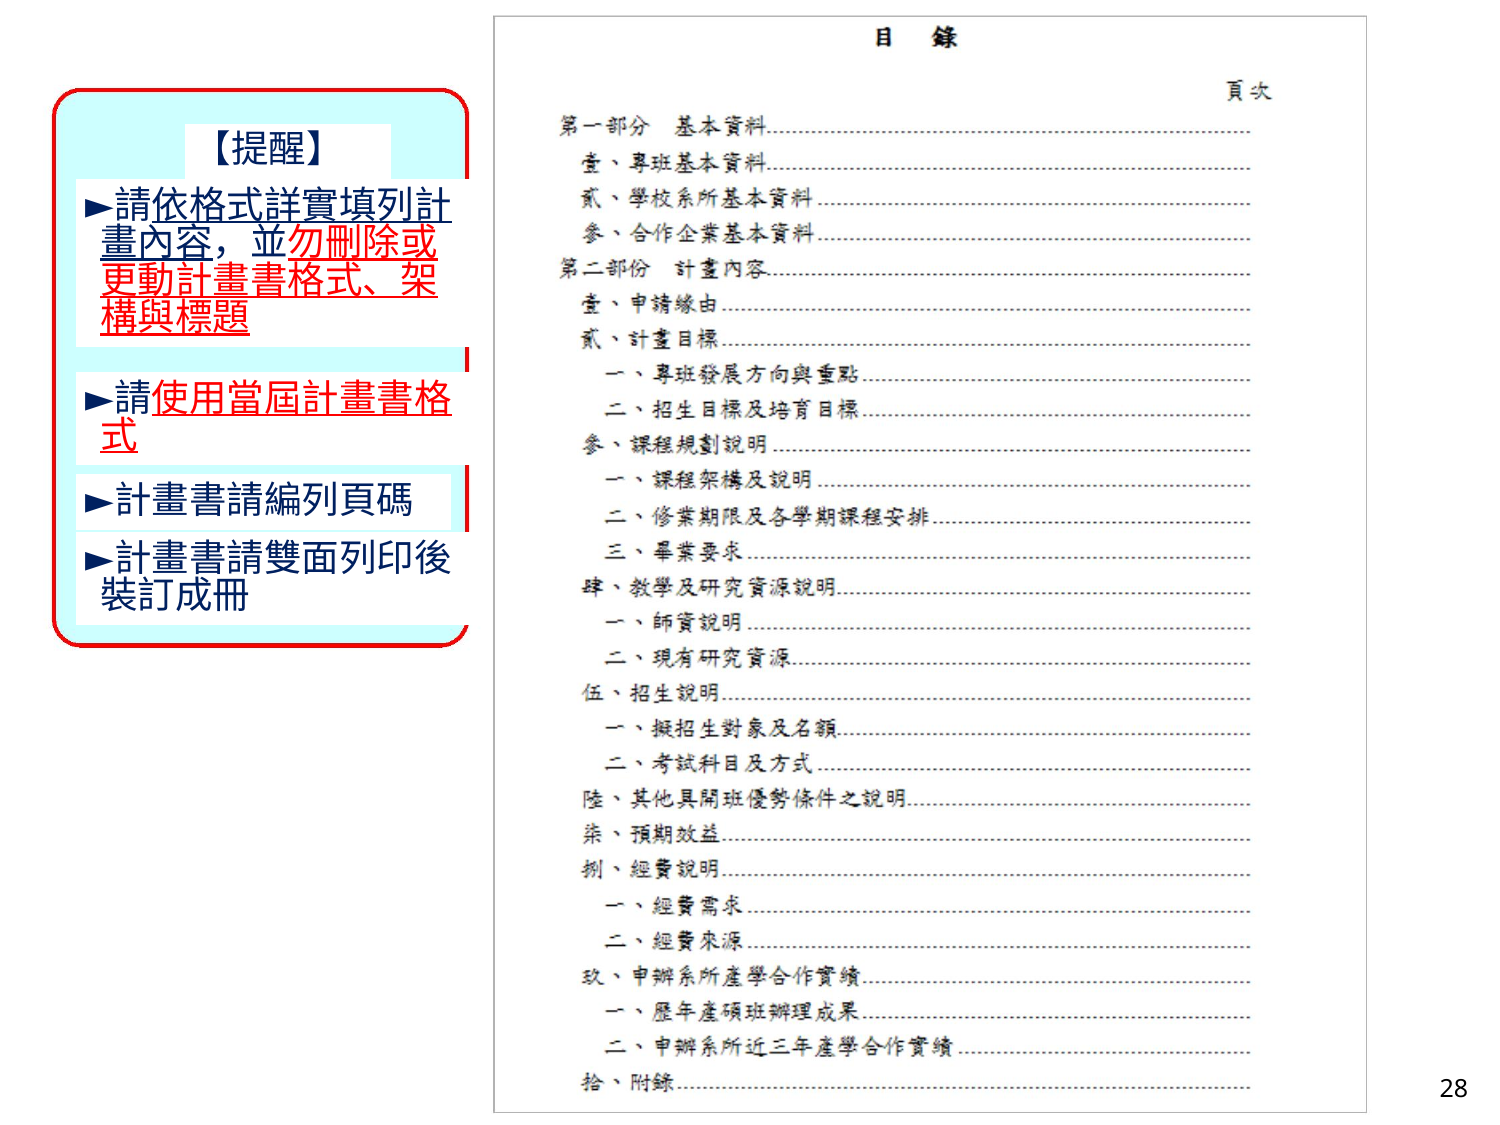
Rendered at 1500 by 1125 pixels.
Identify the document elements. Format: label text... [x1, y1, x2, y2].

text ►請依格式詳實填列計 [85, 188, 193, 226]
text 畫內容，並勿刪除或 [367, 226, 386, 258]
text 更動計畫書格式、架 [203, 263, 295, 296]
text 【提醒】 [194, 133, 382, 170]
text 畫內容，並勿刪除或 [380, 226, 424, 258]
text 畫內容，並勿刪除或 [302, 232, 319, 258]
text 畫內容，並勿刪除或 [331, 241, 342, 258]
text 畫內容，並勿刪除或 [297, 226, 480, 263]
text 畫內容，並勿刪除或 [144, 235, 168, 258]
text 構與標題 [100, 301, 480, 338]
text 畫內容，並勿刪除或 [100, 226, 154, 258]
text ►請依格式詳實填列計 [250, 188, 288, 221]
text 更動計畫書格式、架 [117, 263, 155, 296]
text ►請使用當屆計畫書格 [85, 381, 480, 418]
text ►請依格式詳實填列計 [291, 188, 362, 221]
text ►請依格式詳實填列計 [363, 188, 408, 221]
text 更動計畫書格式、架 [100, 263, 118, 296]
text 畫內容，並勿刪除或 [357, 226, 365, 258]
text 畫內容，並勿刪除或 [346, 226, 357, 258]
text ►請依格式詳實填列計 [194, 188, 480, 226]
text ►請依格式詳實填列計 [408, 188, 439, 221]
text 畫內容，並勿刪除或 [299, 226, 329, 258]
picture [0, 0, 1500, 1125]
text 更動計畫書格式、架 [185, 263, 480, 301]
text 更動計畫書格式、架 [164, 263, 200, 296]
text ►計畫書請雙面列印後 [85, 541, 480, 578]
text 更動計畫書格式、架 [156, 273, 169, 296]
text ►請依格式詳實填列計 [160, 188, 197, 221]
text 裝訂成冊 [100, 578, 480, 616]
text ►請依格式詳實填列計 [212, 188, 255, 221]
text ►計畫書請編列頁碼 [85, 483, 442, 521]
text 式 [100, 418, 480, 456]
text 更動計畫書格式、架 [149, 273, 161, 291]
text 畫內容，並勿刪除或 [100, 226, 311, 263]
text 更動計畫書格式、架 [310, 263, 354, 296]
text 28 [1439, 1073, 1491, 1103]
